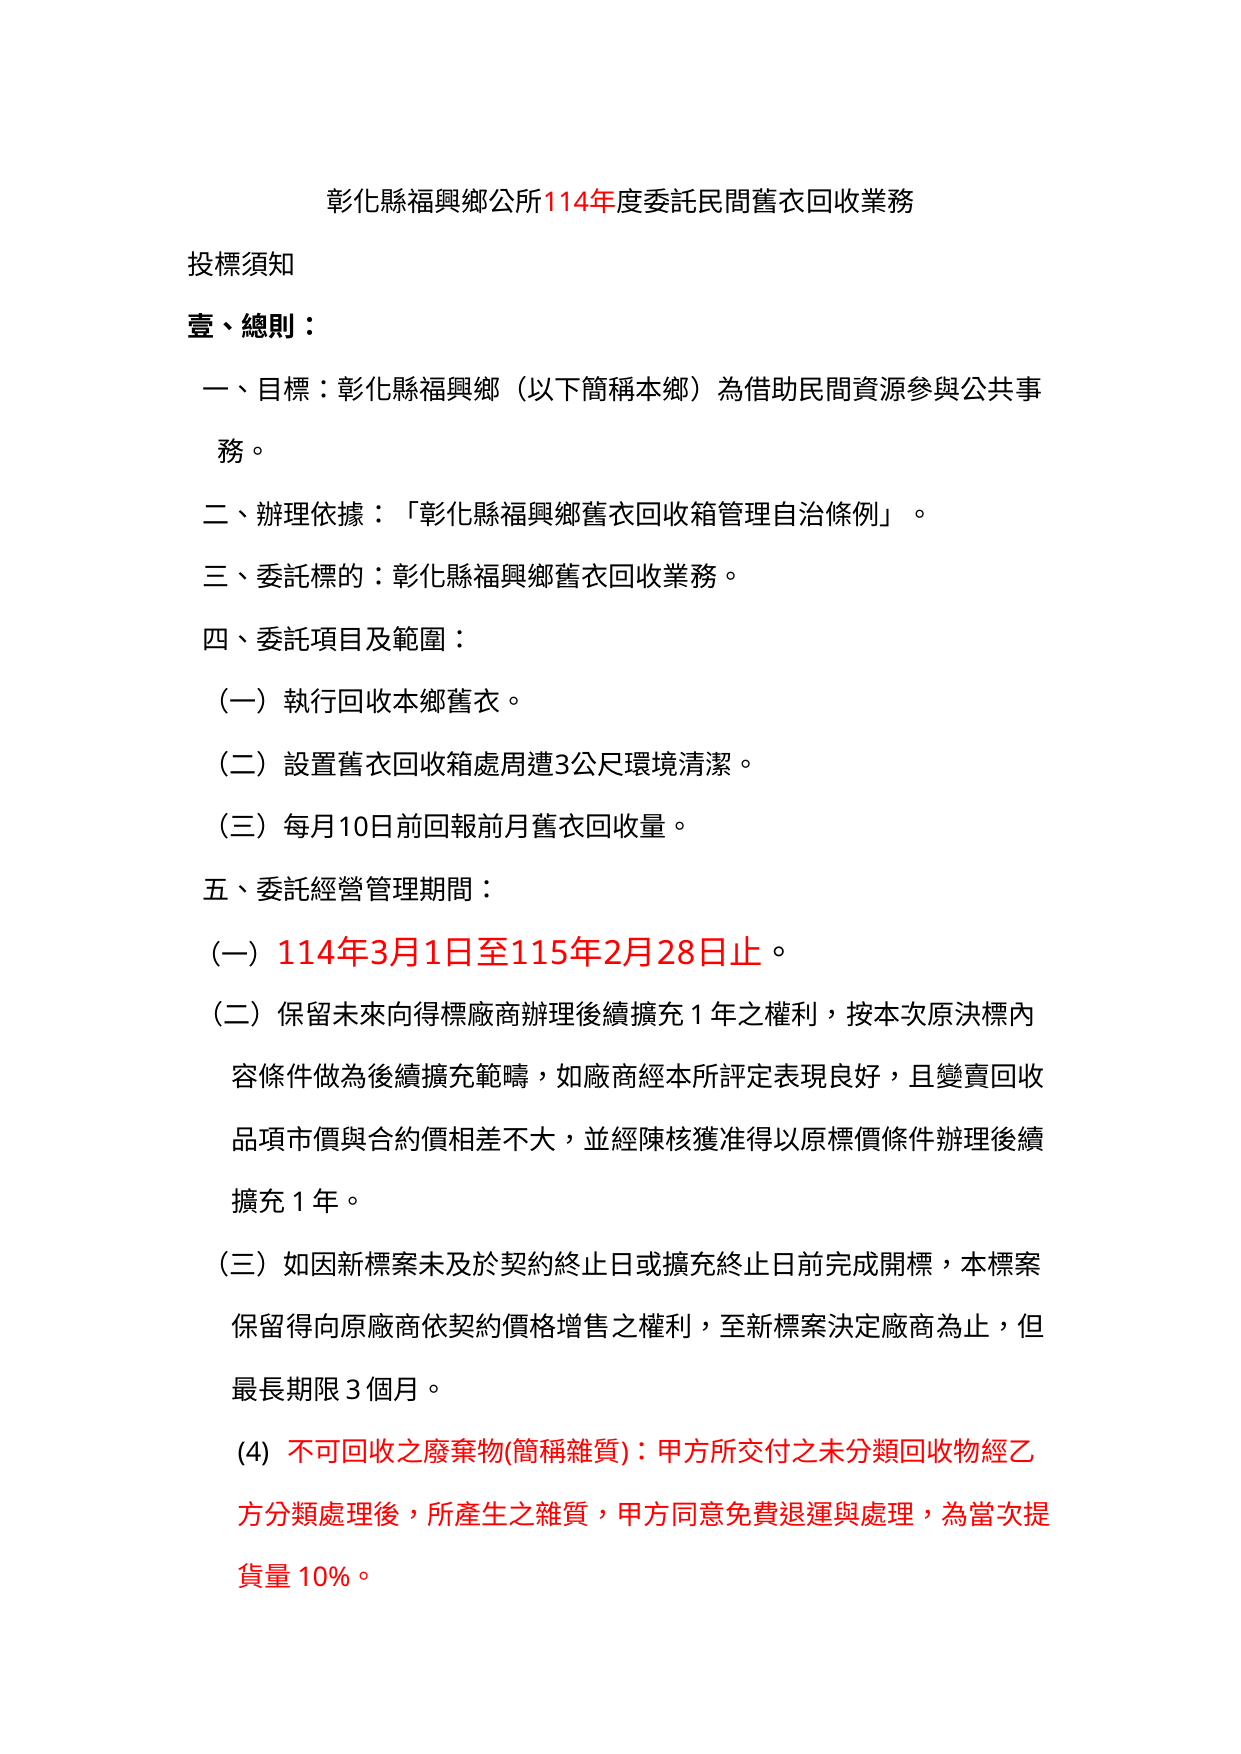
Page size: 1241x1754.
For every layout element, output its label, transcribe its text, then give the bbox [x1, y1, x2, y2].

text （二）設置舊衣回收箱處周遭3公尺環境清潔。 [202, 721, 1053, 783]
text 投標須知 [187, 221, 1053, 283]
text 三、委託標的：彰化縣福興鄉舊衣回收業務。 [202, 533, 1053, 596]
text （二）保留未來向得標廠商辦理後續擴充1年之權利，按本次原決標內容條件做為後續擴充範疇，如廠商經本所評定表現良好，且變賣回收品項市價與合約價相差不大，並經陳核獲准得以原標價條件辦理後續擴充1年。 [196, 971, 1053, 1221]
text 四、委託項目及範圍： [202, 596, 1053, 658]
list 不可回收之廢棄物(簡稱雜質)：甲方所交付之未分類回收物經乙方分類處理後，所產生之雜質，甲方同意免費退運與處理，為當次提貨量10%。 [237, 1408, 1053, 1596]
text （一）執行回收本鄉舊衣。 [202, 658, 1053, 721]
text 二、辦理依據：「彰化縣福興鄉舊衣回收箱管理自治條例」。 [202, 471, 1053, 533]
text （三）如因新標案未及於契約終止日或擴充終止日前完成開標，本標案保留得向原廠商依契約價格增售之權利，至新標案決定廠商為止，但最長期限3個月。 [202, 1221, 1053, 1408]
text （一）114年3月1日至115年2月28日止。 [187, 908, 1053, 971]
text （三）每月10日前回報前月舊衣回收量。 [202, 783, 1053, 846]
text 壹、總則： [187, 283, 1053, 346]
text 五、委託經營管理期間： [202, 846, 1053, 908]
text 一、目標：彰化縣福興鄉（以下簡稱本鄉）為借助民間資源參與公共事務。 [202, 346, 1053, 471]
text 彰化縣福興鄉公所114年度委託民間舊衣回收業務 [187, 158, 1053, 221]
